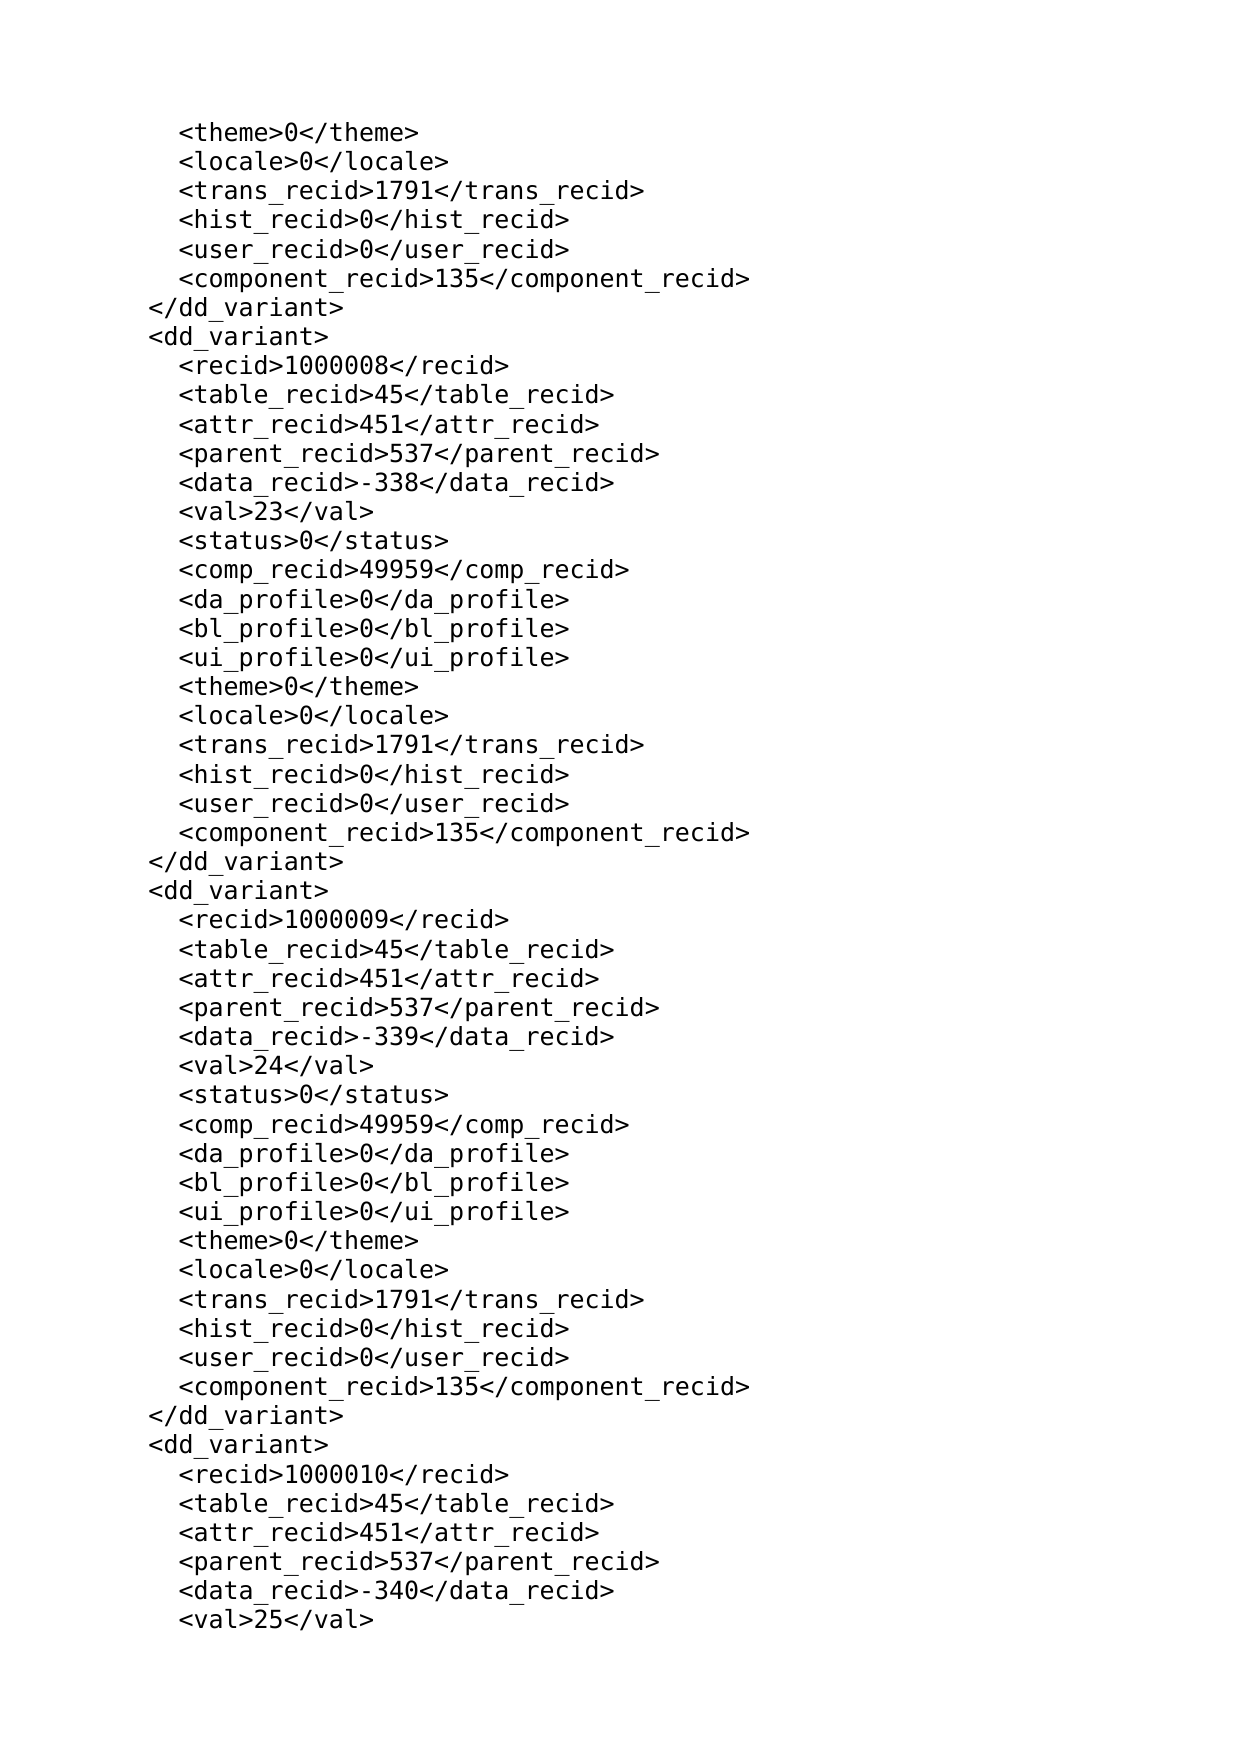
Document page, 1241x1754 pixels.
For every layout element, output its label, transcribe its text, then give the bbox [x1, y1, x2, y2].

text <theme>0</theme> <locale>0</locale> <trans_recid>1791</trans_recid> <hist_recid>0</hist_recid> <user_recid>0</user_recid> <component_recid>135</component_recid> </dd_variant> <dd_variant> <recid>1000008</recid> <table_recid>45</table_recid> <attr_recid>451</attr_recid> <parent_recid>537</parent_recid> <data_recid>-338</data_recid> <val>23</val> <status>0</status> <comp_recid>49959</comp_recid> <da_profile>0</da_profile> <bl_profile>0</bl_profile> <ui_profile>0</ui_profile> <theme>0</theme> <locale>0</locale> <trans_recid>1791</trans_recid> <hist_recid>0</hist_recid> <user_recid>0</user_recid> <component_recid>135</component_recid> </dd_variant> <dd_variant> <recid>1000009</recid> <table_recid>45</table_recid> <attr_recid>451</attr_recid> <parent_recid>537</parent_recid> <data_recid>-339</data_recid> <val>24</val> <status>0</status> <comp_recid>49959</comp_recid> <da_profile>0</da_profile> <bl_profile>0</bl_profile> <ui_profile>0</ui_profile> <theme>0</theme> <locale>0</locale> <trans_recid>1791</trans_recid> <hist_recid>0</hist_recid> <user_recid>0</user_recid> <component_recid>135</component_recid> </dd_variant> <dd_variant> <recid>1000010</recid> <table_recid>45</table_recid> <attr_recid>451</attr_recid> <parent_recid>537</parent_recid> <data_recid>-340</data_recid> <val>25</val> [118, 118, 1122, 1635]
